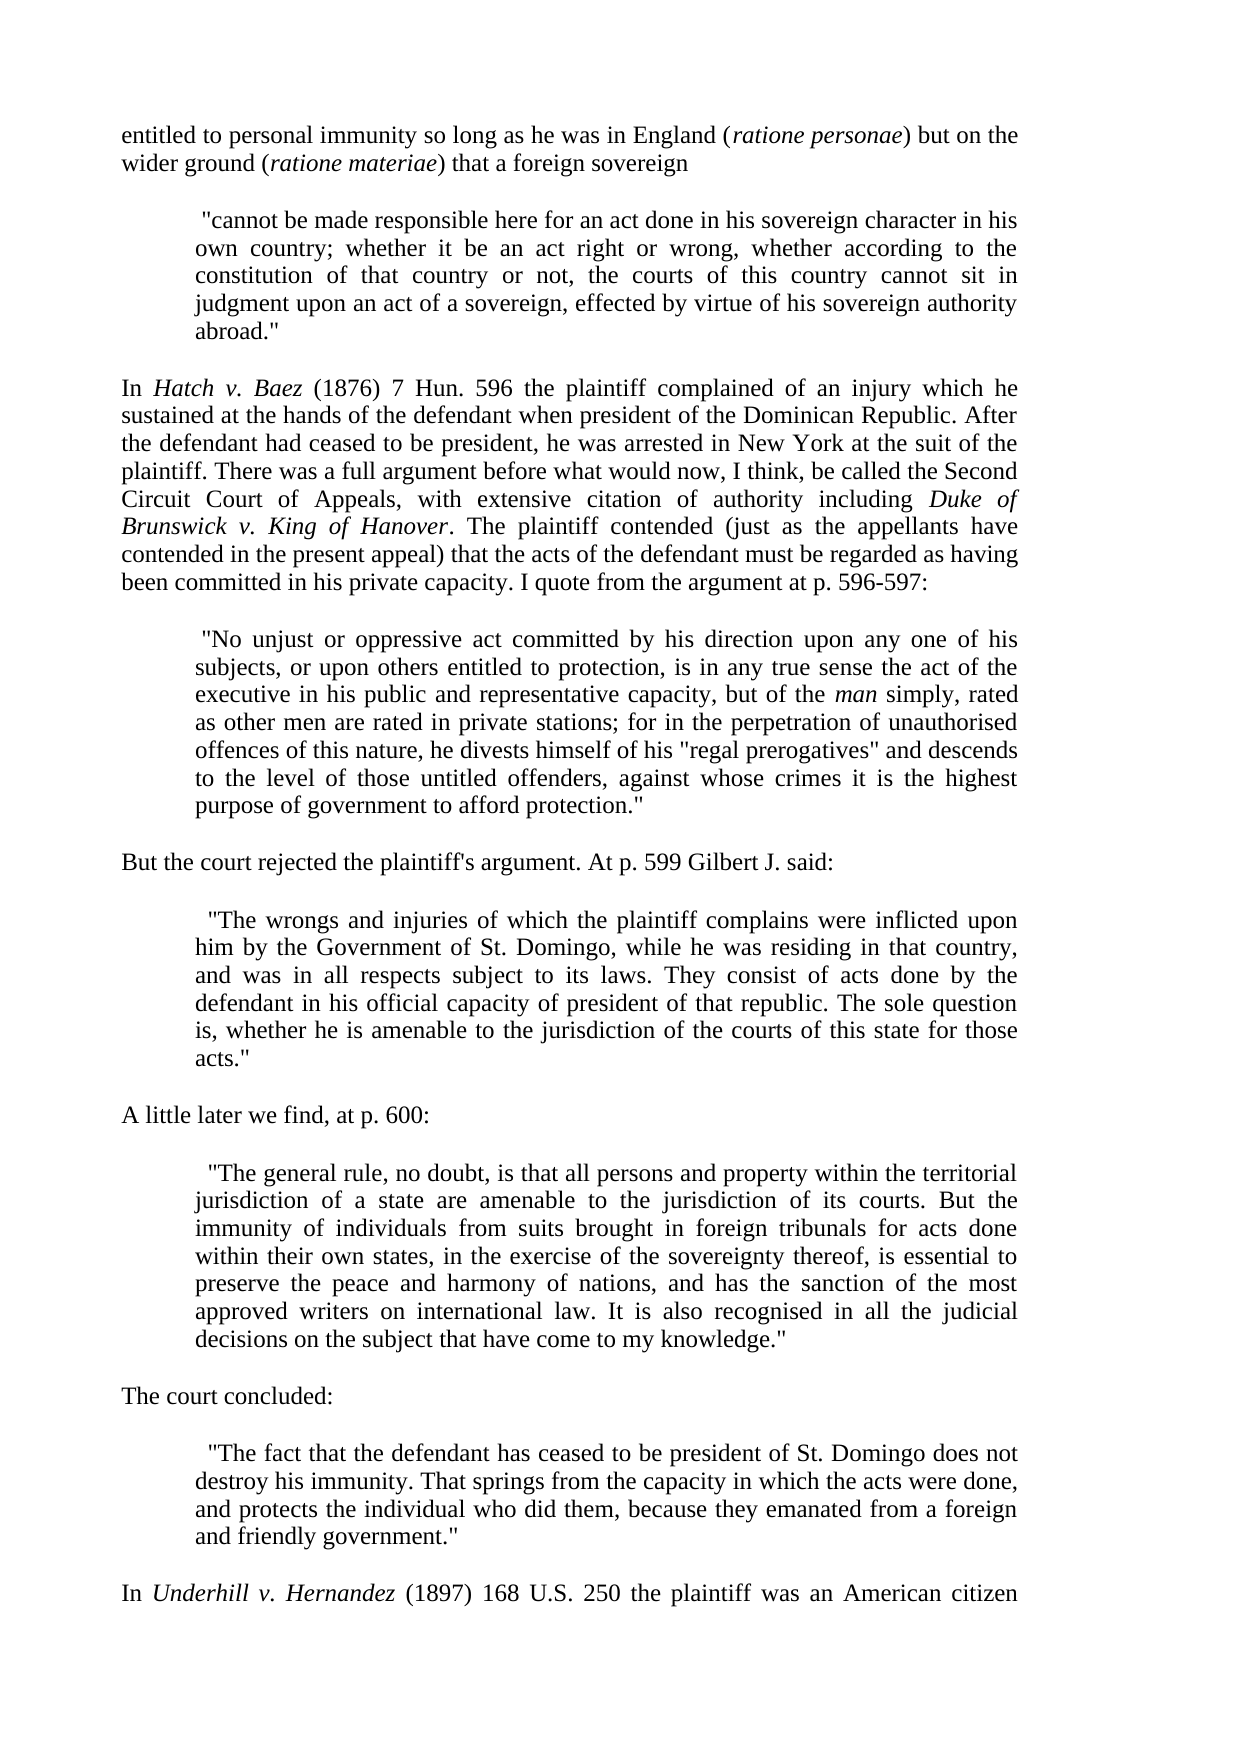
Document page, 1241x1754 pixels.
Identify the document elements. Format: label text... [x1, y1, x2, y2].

table_header entitled to personal immunity so long as he was in England (ratione personae) but on the wider ground (ratione materiae) that a foreign sovereign "cannot be made responsible here for an act done in his sovereign character in his own country; whether it be an act right or wrong, whether according to the constitution of that country or not, the courts of this country cannot sit in judgment upon an act of a sovereign, effected by virtue of his sovereign authority abroad." In Hatch v. Baez (1876) 7 Hun. 596 the plaintiff complained of an injury which he sustained at the hands of the defendant when president of the Dominican Republic. After the defendant had ceased to be president, he was arrested in New York at the suit of the plaintiff. There was a full argument before what would now, I think, be called the Second Circuit Court of Appeals, with extensive citation of authority including Duke of Brunswick v. King of Hanover. The plaintiff contended (just as the appellants have contended in the present appeal) that the acts of the defendant must be regarded as having been committed in his private capacity. I quote from the argument at p. 596-597: "No unjust or oppressive act committed by his direction upon any one of his subjects, or upon others entitled to protection, is in any true sense the act of the executive in his public and representative capacity, but of the man simply, rated as other men are rated in private stations; for in the perpetration of unauthorised offences of this nature, he divests himself of his "regal prerogatives" and descends to the level of those untitled offenders, against whose crimes it is the highest purpose of government to afford protection." But the court rejected the plaintiff's argument. At p. 599 Gilbert J. said: "The wrongs and injuries of which the plaintiff complains were inflicted upon him by the Government of St. Domingo, while he was residing in that country, and was in all respects subject to its laws. They consist of acts done by the defendant in his official capacity of president of that republic. The sole question is, whether he is amenable to the jurisdiction of the courts of this state for those acts." A little later we find, at p. 600: "The general rule, no doubt, is that all persons and property within the territorial jurisdiction of a state are amenable to the jurisdiction of its courts. But the immunity of individuals from suits brought in foreign tribunals for acts done within their own states, in the exercise of the sovereignty thereof, is essential to preserve the peace and harmony of nations, and has the sanction of the most approved writers on international law. It is also recognised in all the judicial decisions on the subject that have come to my knowledge." The court concluded: "The fact that the defendant has ceased to be president of St. Domingo does not destroy his immunity. That springs from the capacity in which the acts were done, and protects the individual who did them, because they emanated from a foreign and friendly government." In Underhill v. Hernandez (1897) 168 U.S. 250 the plaintiff was an American citizen [118, 118, 1022, 1610]
